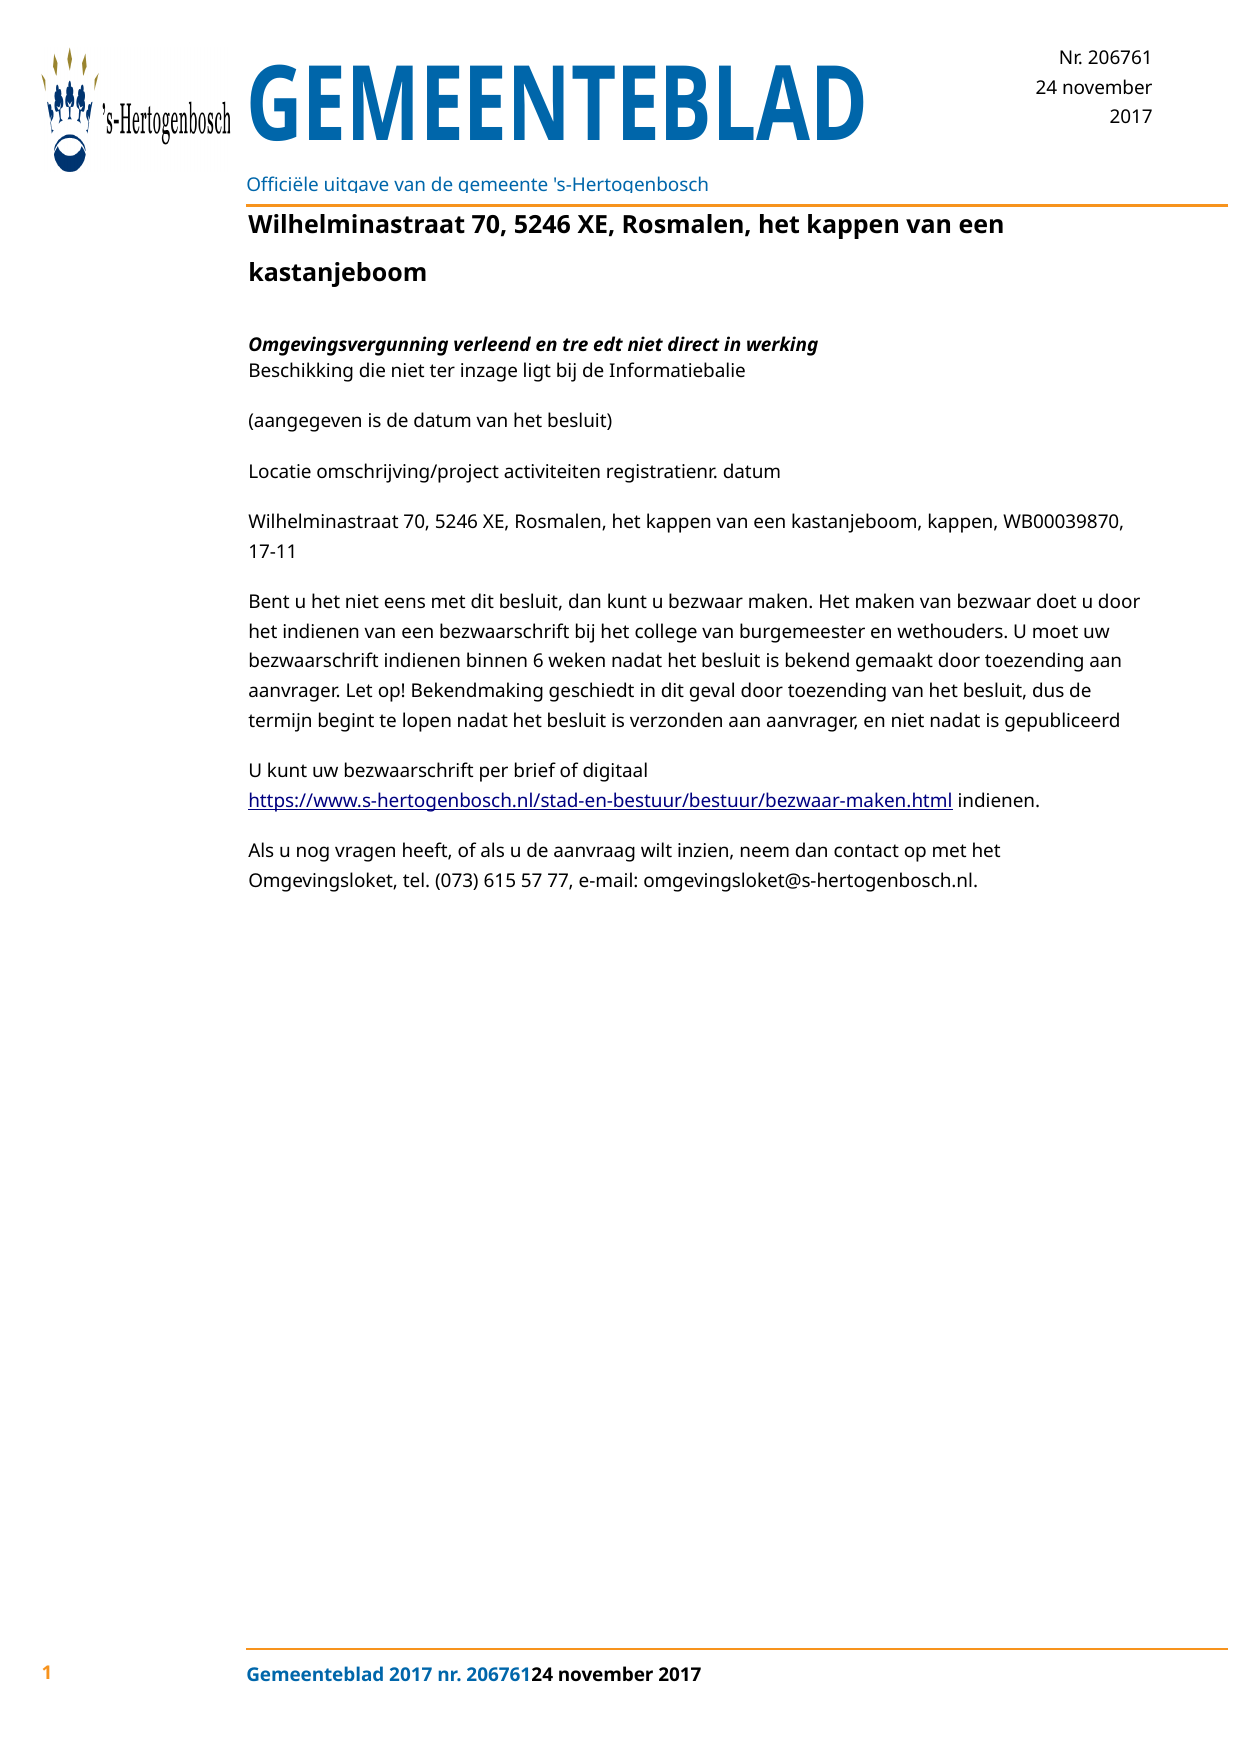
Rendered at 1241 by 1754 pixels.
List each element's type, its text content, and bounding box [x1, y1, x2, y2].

text U kunt uw bezwaarschrift per brief of digitaal https://www.s-hertogenbosch.nl/stad-en-bestuur/bestuur/bezwaar-maken.html indienen. [248, 757, 1152, 812]
picture [41, 47, 231, 172]
text (aangegeven is de datum van het besluit) [248, 408, 1152, 433]
text Locatie omschrijving/project activiteiten registratienr. datum [248, 458, 1152, 484]
text Beschikking die niet ter inzage ligt bij de Informatiebalie [248, 357, 1152, 383]
text Bent u het niet eens met dit besluit, dan kunt u bezwaar maken. Het maken van bezwaar doet u door het indienen van een bezwaarschrift bij het college van burgemeester en wethouders. U moet uw bezwaarschrift indienen binnen 6 weken nadat het besluit is bekend gemaakt door toezending aan aanvrager. Let op! Bekendmaking geschiedt in dit geval door toezending van het besluit, dus de termijn begint te lopen nadat het besluit is verzonden aan aanvrager, en niet nadat is gepubliceerd [248, 588, 1152, 732]
text Wilhelminastraat 70, 5246 XE, Rosmalen, het kappen van een kastanjeboom, kappen, WB00039870, 17-11 [248, 508, 1152, 564]
text Als u nog vragen heeft, of als u de aanvraag wilt inzien, neem dan contact op met het Omgevingsloket, tel. (073) 615 57 77, e-mail: omgevingsloket@s-hertogenbosch.nl. [248, 837, 1152, 892]
text Omgevingsvergunning verleend en tre edt niet direct in werking [248, 331, 1152, 357]
text Wilhelminastraat 70, 5246 XE, Rosmalen, het kappen van een kastanjeboom [248, 207, 1152, 288]
